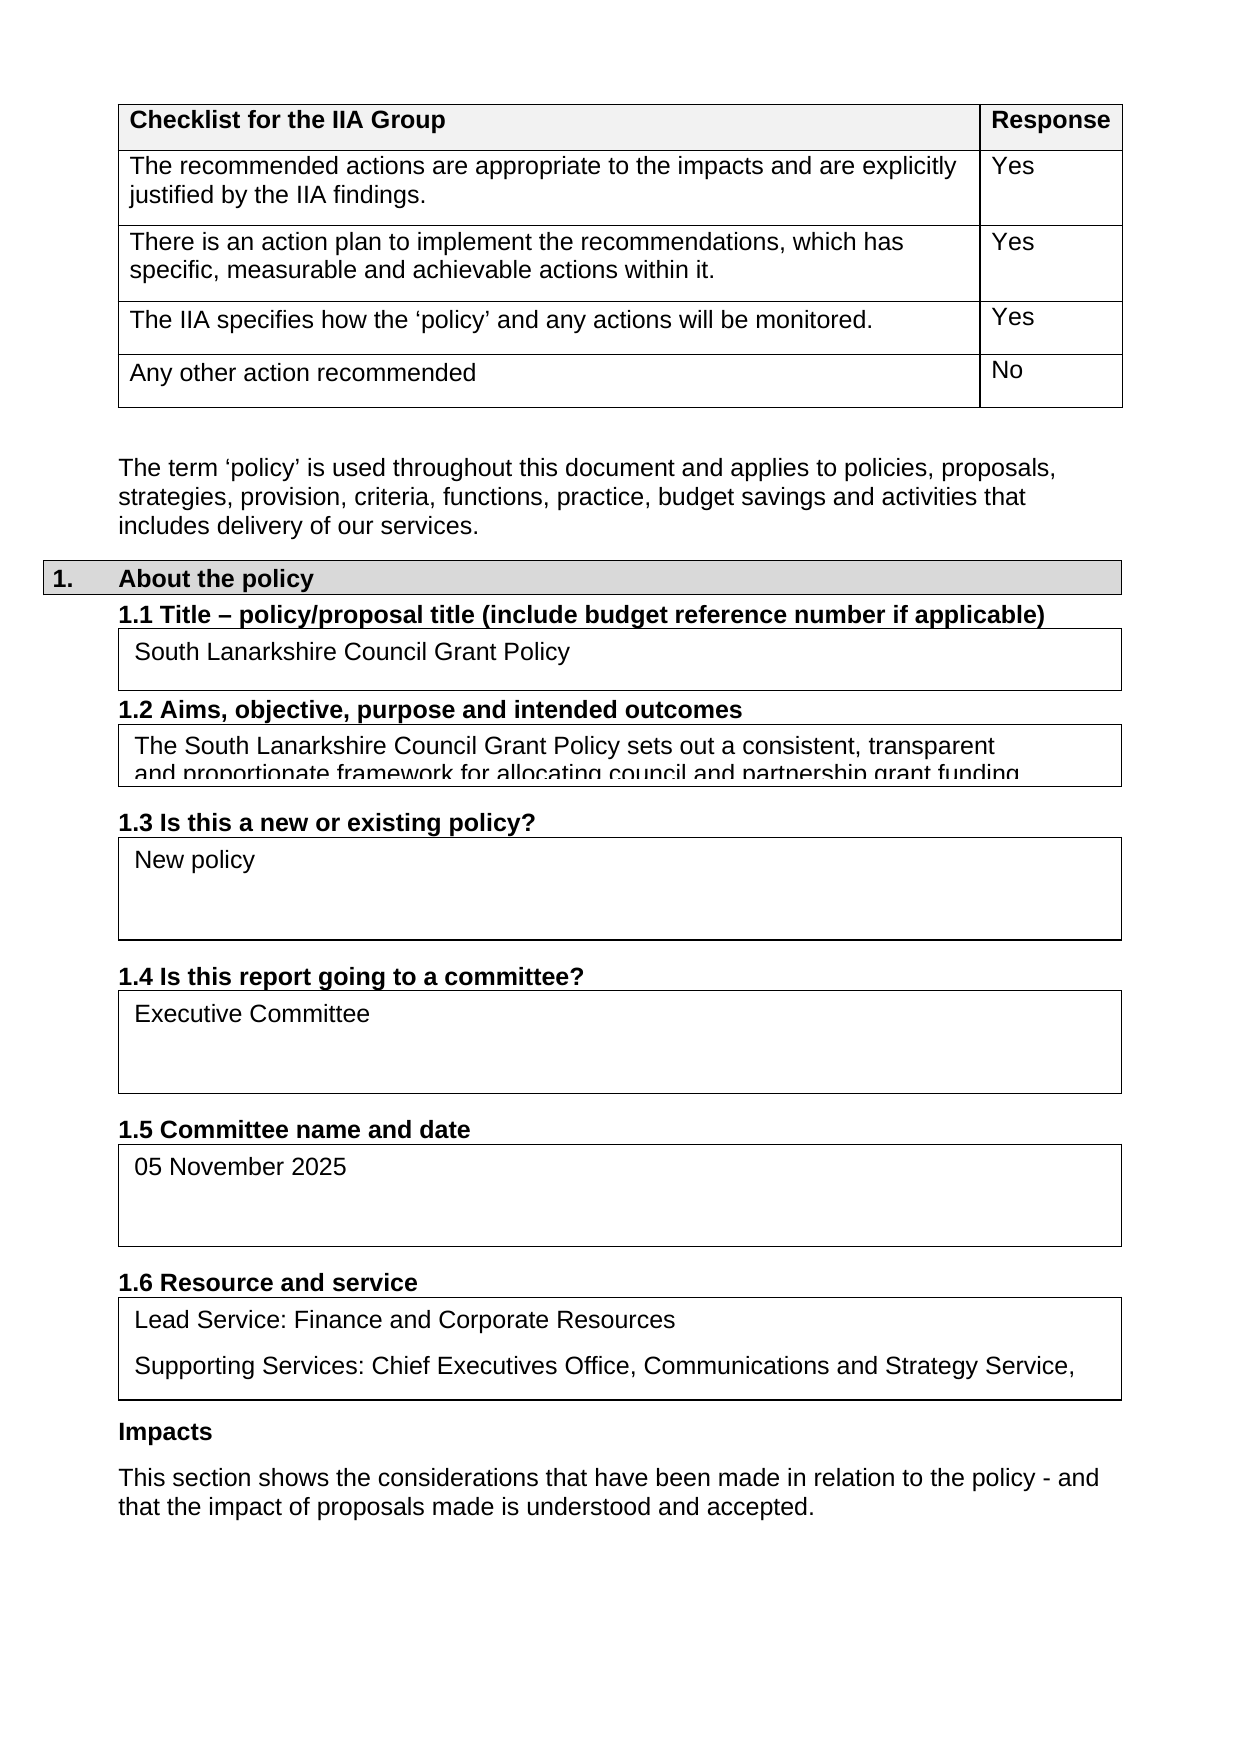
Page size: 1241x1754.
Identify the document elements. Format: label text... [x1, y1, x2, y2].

subtitle About the policy [44, 561, 1121, 594]
subtitle 1.3 Is this a new or existing policy? [118, 808, 1122, 837]
subtitle 1.2 Aims, objective, purpose and intended outcomes [118, 696, 1122, 724]
subtitle 1.6 Resource and service [118, 1268, 1122, 1297]
text Executive Committee [134, 999, 1106, 1027]
text New policy [134, 845, 1106, 874]
text Impacts [118, 1417, 1122, 1446]
table_header Response [981, 105, 1122, 150]
table_header Checklist for the IIA Group [119, 105, 979, 150]
text 05 November 2025 [134, 1152, 1106, 1181]
table_cell The recommended actions are appropriate to the impacts and are explicitly justified by the IIA findings. [119, 151, 979, 225]
subtitle 1.5 Committee name and date [118, 1115, 1122, 1143]
subtitle 1.4 Is this report going to a committee? [118, 961, 1122, 990]
text Lead Service: Finance and Corporate Resources [134, 1305, 1106, 1334]
subtitle 1.1 Title – policy/proposal title (include budget reference number if applicable) [118, 599, 1122, 628]
table_cell No [981, 355, 1122, 407]
table_cell Any other action recommended [119, 355, 979, 407]
table_cell The IIA specifies how the ‘policy’ and any actions will be monitored. [119, 302, 979, 354]
table_cell Yes [981, 302, 1122, 354]
table_cell Yes [981, 151, 1122, 225]
table_cell Yes [981, 226, 1122, 301]
text The South Lanarkshire Council Grant Policy sets out a consistent, transparent and proportionate framework for allocating council and partnership grant funding. Its purpose is to: [134, 733, 1041, 779]
table_cell There is an action plan to implement the recommendations, which has specific, measurable and achievable actions within it. [119, 226, 979, 301]
text The term ‘policy’ is used throughout this document and applies to policies, proposals, strategies, provision, criteria, functions, practice, budget savings and activities that includes delivery of our services. [118, 453, 1122, 539]
text Supporting Services: Chief Executives Office, Communications and Strategy Service, [134, 1351, 1106, 1379]
text This section shows the considerations that have been made in relation to the policy - and that the impact of proposals made is understood and accepted. [118, 1463, 1122, 1520]
text South Lanarkshire Council Grant Policy [134, 637, 1106, 666]
subtitle [119, 629, 1121, 690]
